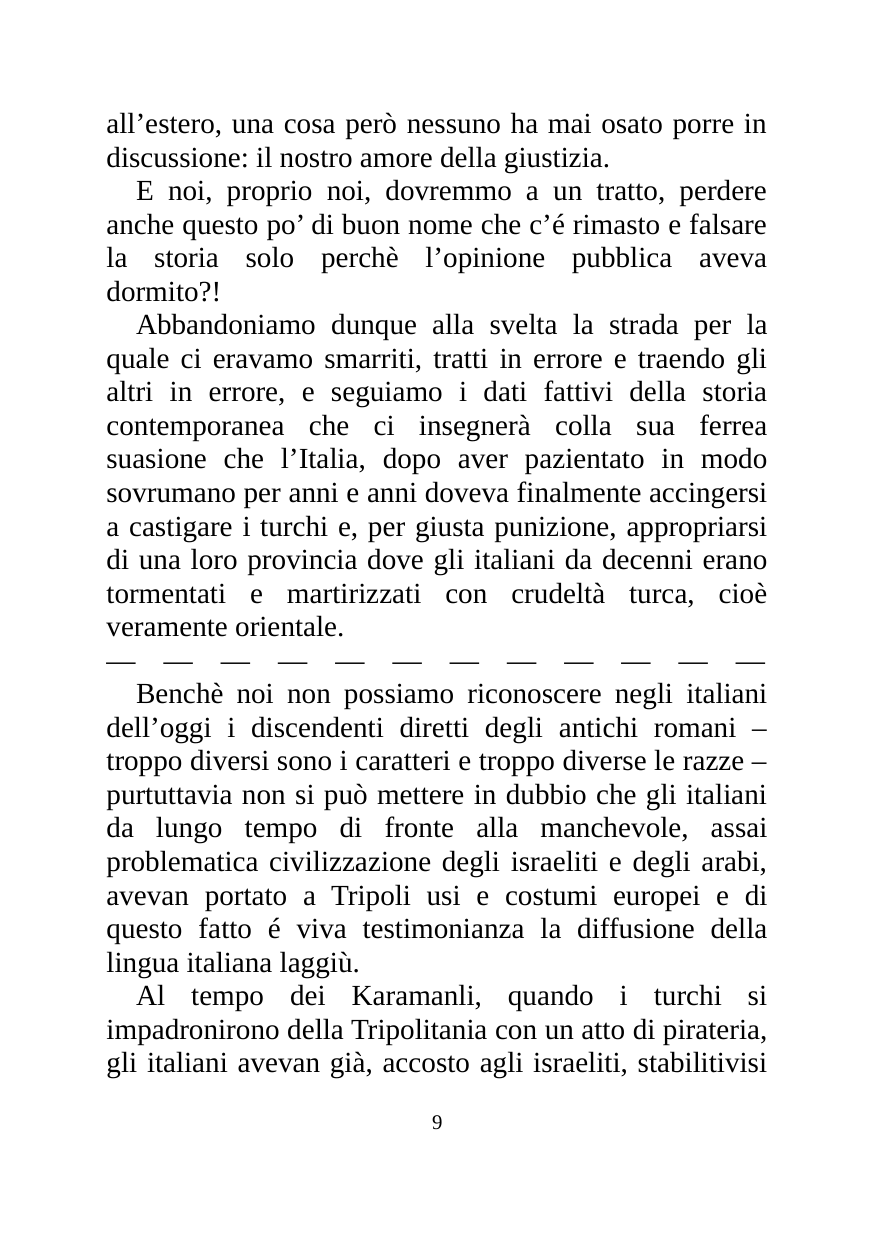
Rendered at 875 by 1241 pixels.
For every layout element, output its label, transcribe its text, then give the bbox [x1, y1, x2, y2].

text Abbandoniamo dunque alla svelta la strada per la quale ci eravamo smarriti, tratti in errore e traendo gli altri in errore, e seguiamo i dati fattivi della storia contemporanea che ci insegnerà colla sua ferrea suasione che l’Italia, dopo aver pazientato in modo sovrumano per anni e anni doveva finalmente accingersi a castigare i turchi e, per giusta punizione, appropriarsi di una loro provincia dove gli italiani da decenni erano tormentati e martirizzati con crudeltà turca, cioè veramente orientale. [106, 307, 768, 643]
text — — — — — — — — — — — — [106, 643, 768, 676]
text all’estero, una cosa però nessuno ha mai osato porre in discussione: il nostro amore della giustizia. [106, 106, 768, 173]
text Benchè noi non possiamo riconoscere negli italiani dell’oggi i discendenti diretti degli antichi romani – troppo diversi sono i caratteri e troppo diverse le razze – purtuttavia non si può mettere in dubbio che gli italiani da lungo tempo di fronte alla manchevole, assai problematica civilizzazione degli israeliti e degli arabi, avevan portato a Tripoli usi e costumi europei e di questo fatto é viva testimonianza la diffusione della lingua italiana laggiù. [106, 676, 768, 978]
text Al tempo dei Karamanli, quando i turchi si impadronirono della Tripolitania con un atto di pirateria, gli italiani avevan già, accosto agli israeliti, stabilitivisi [106, 978, 768, 1079]
text E noi, proprio noi, dovremmo a un tratto, perdere anche questo po’ di buon nome che c’é rimasto e falsare la storia solo perchè l’opinione pubblica aveva dormito?! [106, 173, 768, 307]
